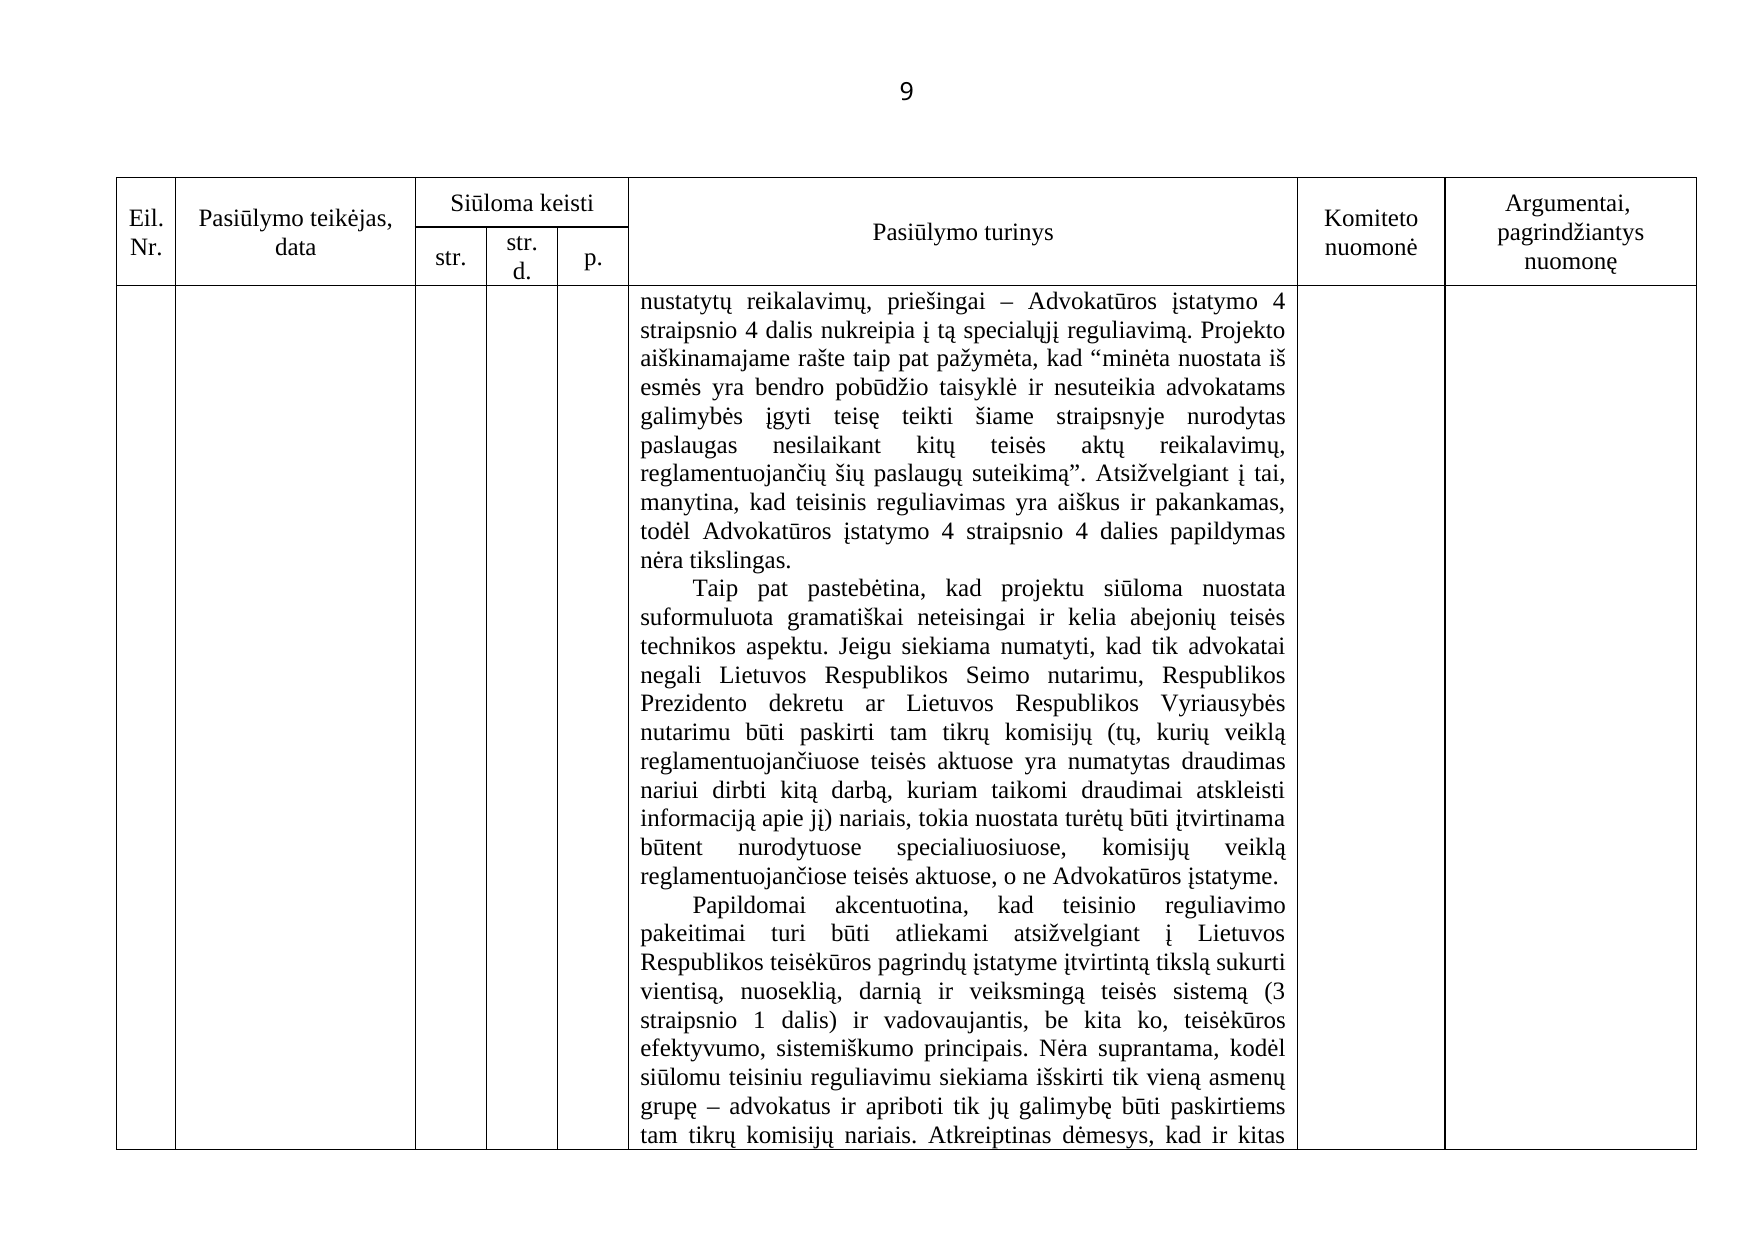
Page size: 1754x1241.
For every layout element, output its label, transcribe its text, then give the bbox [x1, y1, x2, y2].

table_header Komiteto nuomonė [1298, 178, 1444, 285]
table_cell [117, 286, 175, 1148]
table_header Eil. Nr. [117, 178, 175, 285]
table_cell nustatytų reikalavimų, priešingai – Advokatūros įstatymo 4 straipsnio 4 dalis nukreipia į tą specialųjį reguliavimą. Projekto aiškinamajame rašte taip pat pažymėta, kad “minėta nuostata iš esmės yra bendro pobūdžio taisyklė ir nesuteikia advokatams galimybės įgyti teisę teikti šiame straipsnyje nurodytas paslaugas nesilaikant kitų teisės aktų reikalavimų, reglamentuojančių šių paslaugų suteikimą”. Atsižvelgiant į tai, manytina, kad teisinis reguliavimas yra aiškus ir pakankamas, todėl Advokatūros įstatymo 4 straipsnio 4 dalies papildymas nėra tikslingas. Taip pat pastebėtina, kad projektu siūloma nuostata suformuluota gramatiškai neteisingai ir kelia abejonių teisės technikos aspektu. Jeigu siekiama numatyti, kad tik advokatai negali Lietuvos Respublikos Seimo nutarimu, Respublikos Prezidento dekretu ar Lietuvos Respublikos Vyriausybės nutarimu būti paskirti tam tikrų komisijų (tų, kurių veiklą reglamentuojančiuose teisės aktuose yra numatytas draudimas nariui dirbti kitą darbą, kuriam taikomi draudimai atskleisti informaciją apie jį) nariais, tokia nuostata turėtų būti įtvirtinama būtent nurodytuose specialiuosiuose, komisijų veiklą reglamentuojančiose teisės aktuose, o ne Advokatūros įstatyme. Papildomai akcentuotina, kad teisinio reguliavimo pakeitimai turi būti atliekami atsižvelgiant į Lietuvos Respublikos teisėkūros pagrindų įstatyme įtvirtintą tikslą sukurti vientisą, nuoseklią, darnią ir veiksmingą teisės sistemą (3 straipsnio 1 dalis) ir vadovaujantis, be kita ko, teisėkūros efektyvumo, sistemiškumo principais. Nėra suprantama, kodėl siūlomu teisiniu reguliavimu siekiama išskirti tik vieną asmenų grupę – advokatus ir apriboti tik jų galimybę būti paskirtiems tam tikrų komisijų nariais. Atkreiptinas dėmesys, kad ir kitas [629, 286, 1297, 1148]
table_cell [416, 286, 486, 1148]
table_header Siūloma keisti [416, 178, 628, 226]
table_cell [487, 286, 557, 1148]
table_header Argumentai, pagrindžiantys nuomonę [1446, 178, 1696, 285]
table_cell str. d. [487, 228, 557, 285]
table_cell [558, 286, 628, 1148]
table_cell [1298, 286, 1444, 1148]
table_cell str. [416, 228, 486, 285]
table_cell [176, 286, 415, 1148]
table_cell p. [558, 228, 628, 285]
table_cell [1446, 286, 1696, 1148]
table_header Pasiūlymo turinys [629, 178, 1297, 285]
table_header Pasiūlymo teikėjas, data [176, 178, 415, 285]
